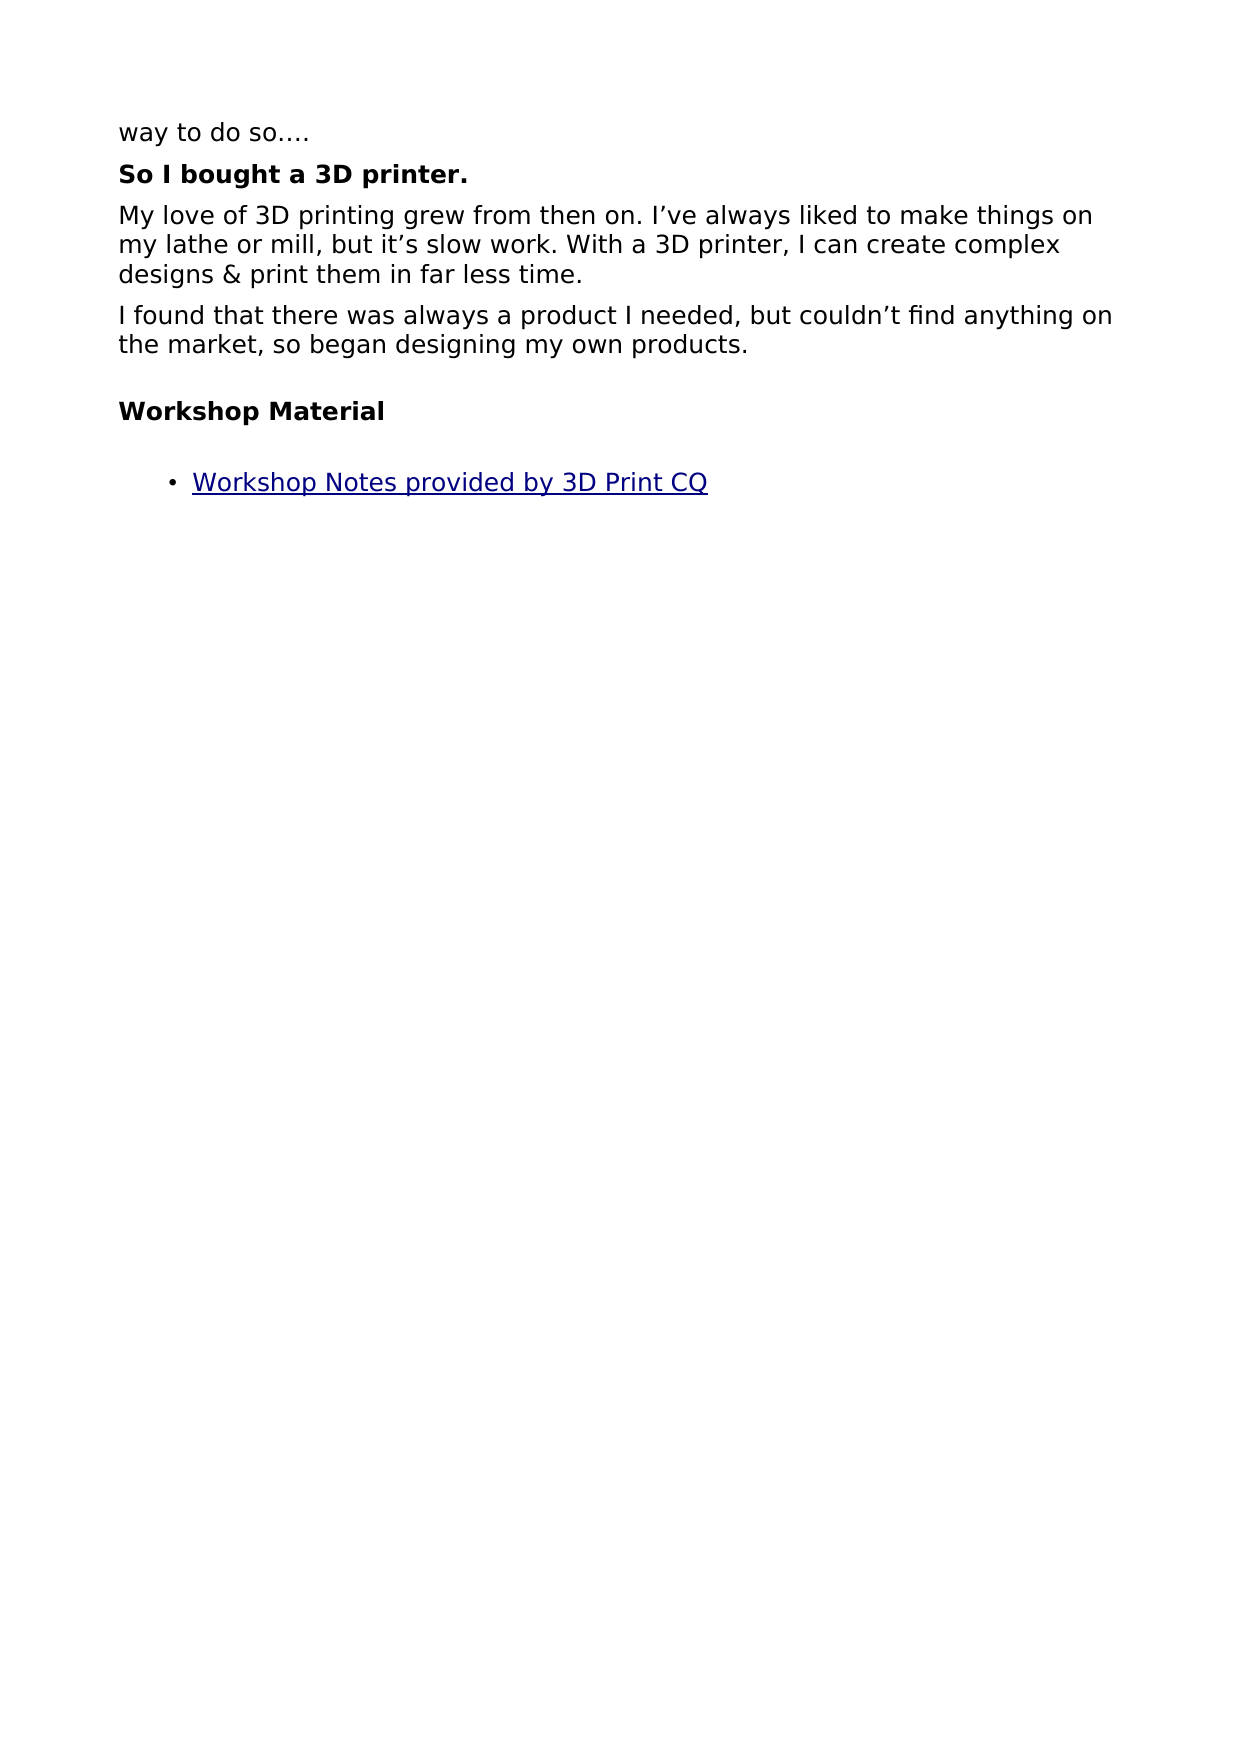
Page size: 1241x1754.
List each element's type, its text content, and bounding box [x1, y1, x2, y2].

text My love of 3D printing grew from then on. I’ve always liked to make things on my lathe or mill, but it’s slow work. With a 3D printer, I can create complex designs & print them in far less time. [118, 201, 1122, 289]
list Workshop Notes provided by 3D Print CQ [177, 468, 1122, 498]
text So I bought a 3D printer. [118, 160, 1122, 189]
text I found that there was always a product I needed, but couldn’t find anything on the market, so began designing my own products. [118, 301, 1122, 360]
text way to do so…. [118, 118, 1122, 147]
subtitle Workshop Material [118, 397, 1122, 426]
